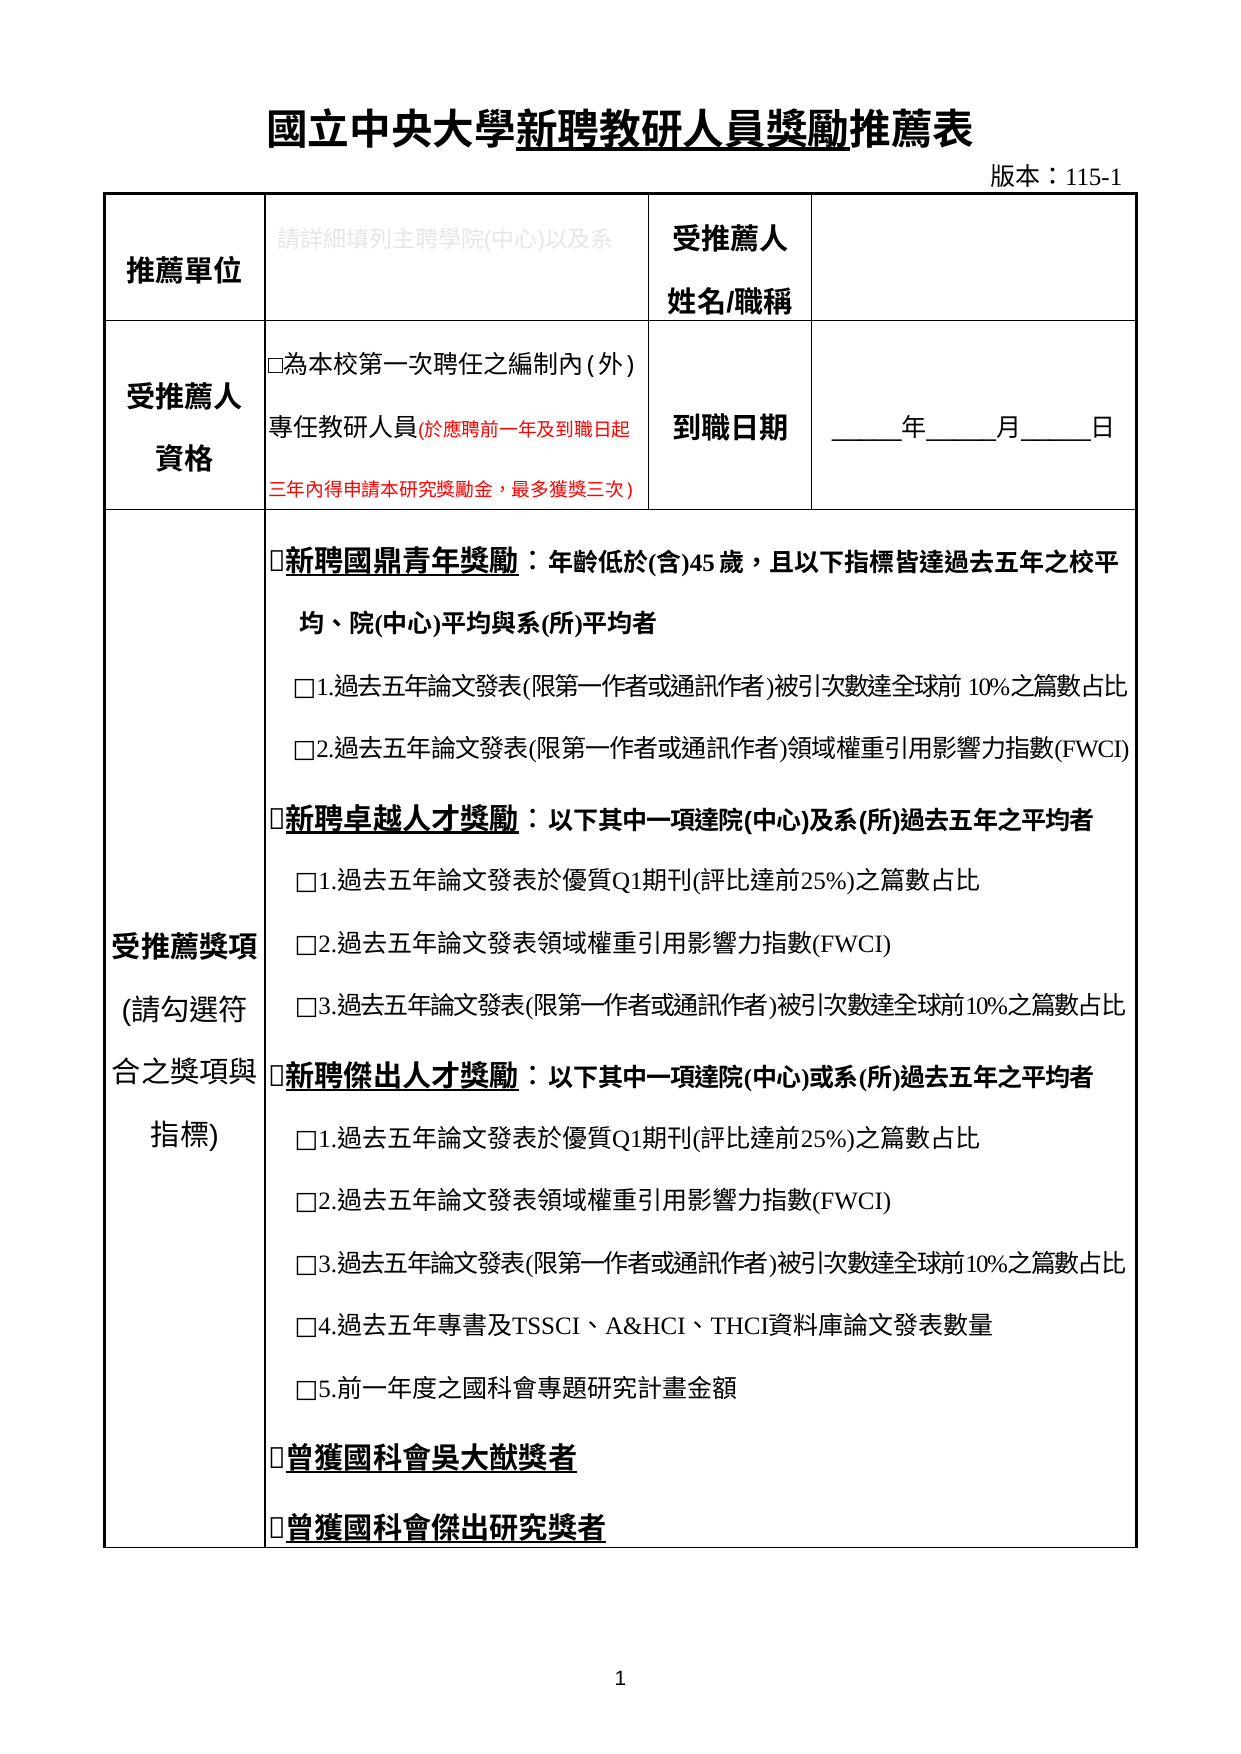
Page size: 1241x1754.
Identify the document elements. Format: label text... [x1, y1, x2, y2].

table_cell 到職日期 [649, 321, 811, 509]
table_cell □為本校第一次聘任之編制內(外)專任教研人員(於應聘前一年及到職日起三年內得申請本研究獎勵金，最多獲獎三次) [266, 321, 648, 509]
table_cell _____年_____月_____日 [812, 321, 1135, 509]
text 國立中央大學新聘教研人員獎勵推薦表 [118, 96, 1122, 156]
text 版本：115-1 [118, 156, 1122, 192]
table_header 受推薦人 姓名/職稱 [649, 195, 811, 320]
table_header 推薦單位 [106, 195, 264, 320]
table_cell 新聘國鼎青年獎勵：年齡低於(含)45歲，且以下指標皆達過去五年之校平均、院(中心)平均與系(所)平均者 □1.過去五年論文發表(限第一作者或通訊作者)被引次數達全球前10%之篇數占比 □2.過去五年論文發表(限第一作者或通訊作者)領域權重引用影響力指數(FWCI) 新聘卓越人才獎勵：以下其中一項達院(中心)及系(所)過去五年之平均者 □1.過去五年論文發表於優質Q1期刊(評比達前25%)之篇數占比 □2.過去五年論文發表領域權重引用影響力指數(FWCI) □3.過去五年論文發表(限第一作者或通訊作者)被引次數達全球前10%之篇數占比 新聘傑出人才獎勵：以下其中一項達院(中心)或系(所)過去五年之平均者 □1.過去五年論文發表於優質Q1期刊(評比達前25%)之篇數占比 □2.過去五年論文發表領域權重引用影響力指數(FWCI) □3.過去五年論文發表(限第一作者或通訊作者)被引次數達全球前10%之篇數占比 □4.過去五年專書及TSSCI、A&HCI、THCI資料庫論文發表數量 □5.前一年度之國科會專題研究計畫金額 曾獲國科會吳大猷獎者 曾獲國科會傑出研究獎者 [266, 510, 1135, 1547]
table_header 請詳細填列主聘學院(中心)以及系列院(中心)及系(所) [266, 195, 648, 320]
table_header [812, 195, 1135, 320]
table_cell 受推薦獎項 (請勾選符合之獎項與指標) [106, 510, 264, 1547]
table_cell 受推薦人 資格 [106, 321, 264, 509]
